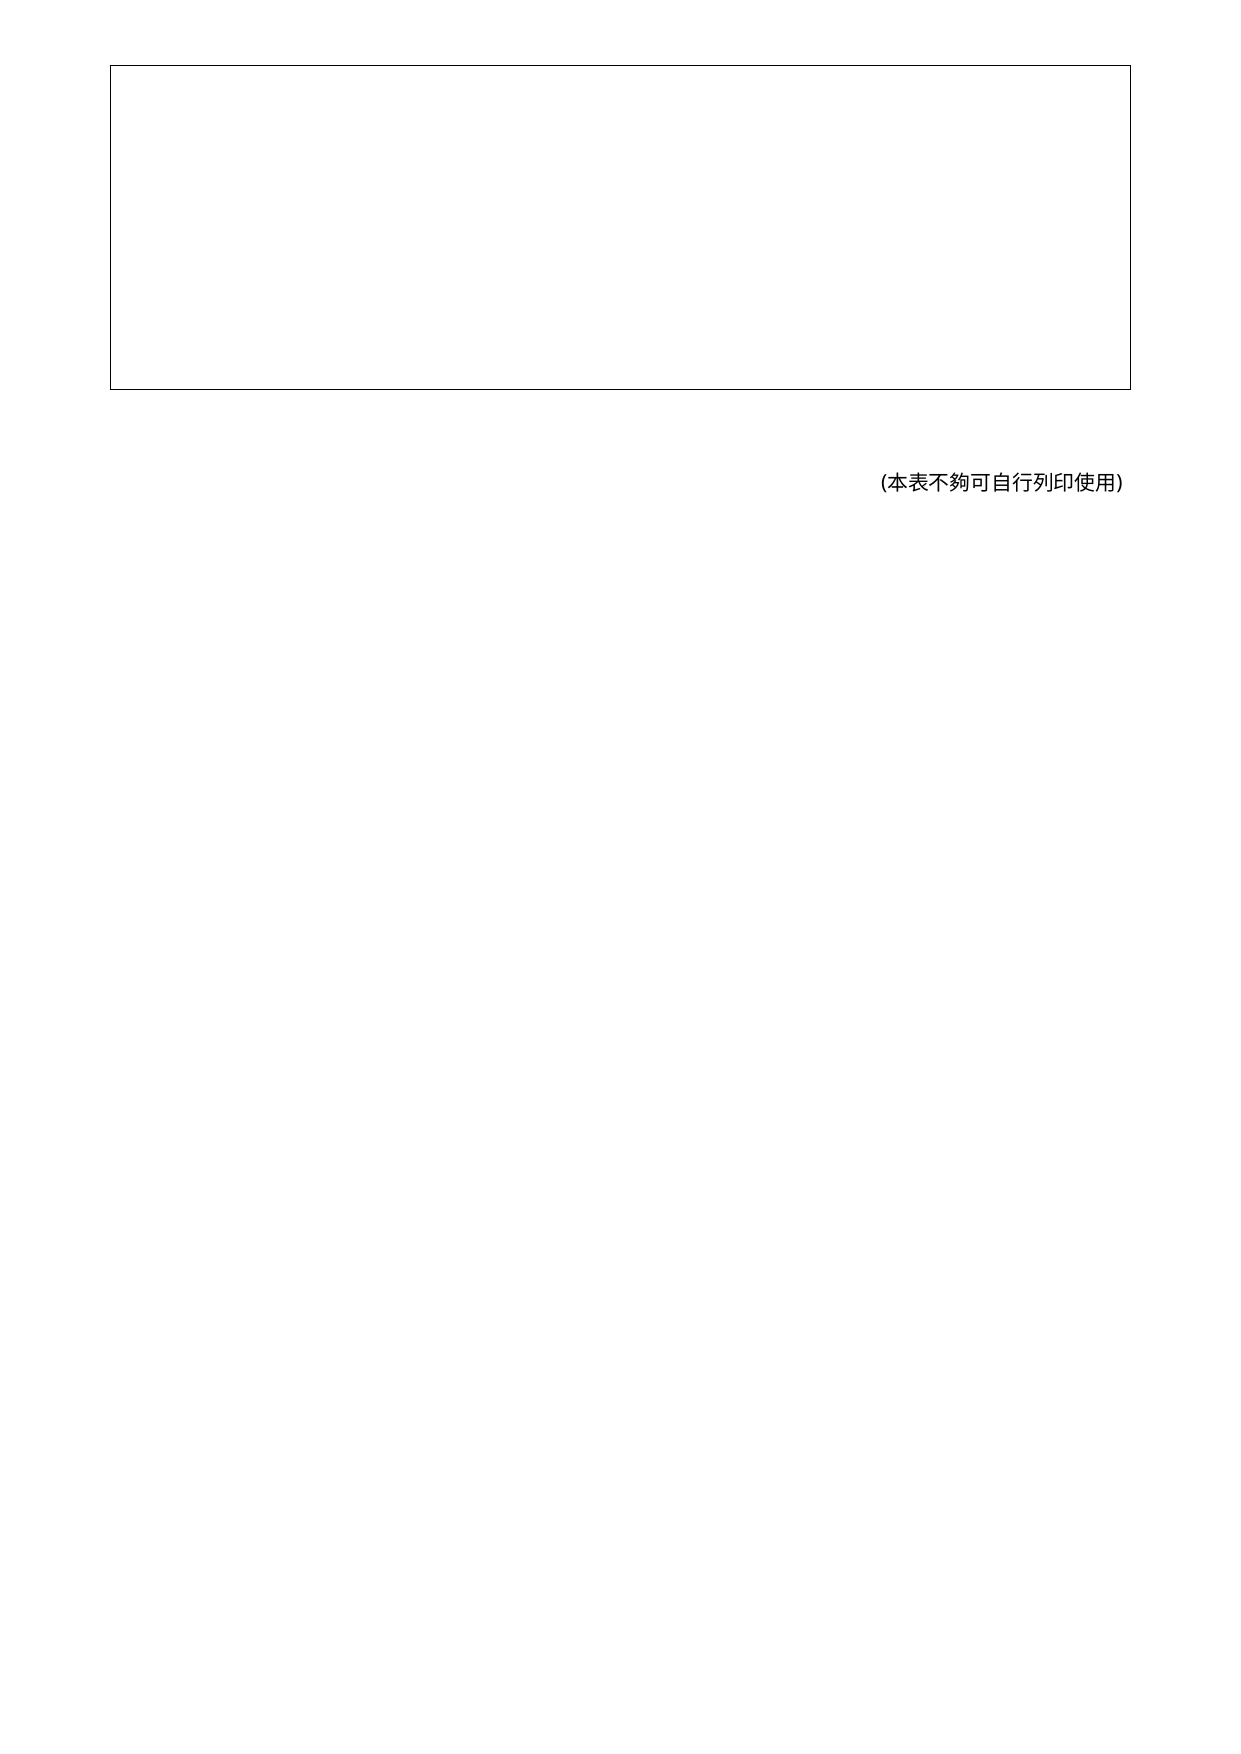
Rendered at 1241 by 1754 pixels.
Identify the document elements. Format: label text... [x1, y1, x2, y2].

table_cell [111, 66, 1130, 388]
text (本表不夠可自行列印使用) [148, 439, 1122, 502]
